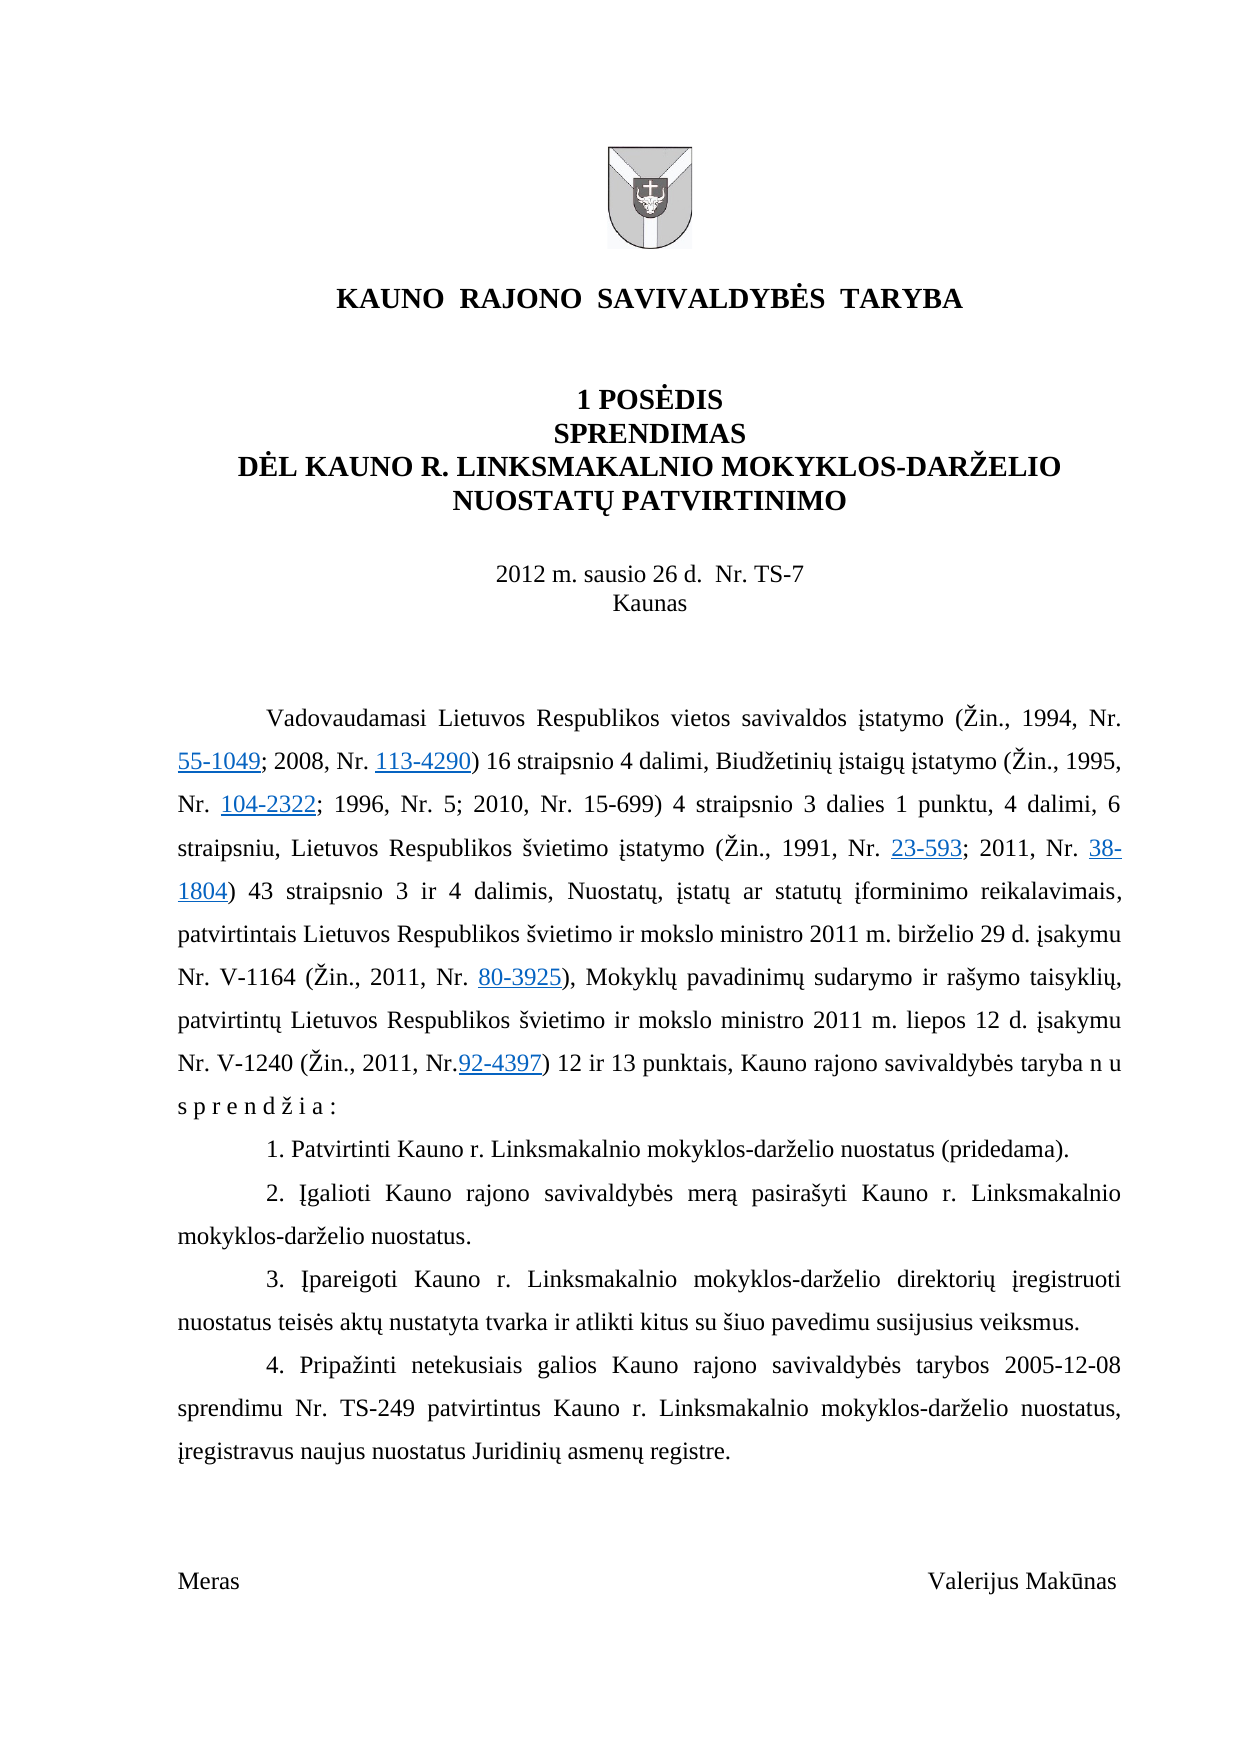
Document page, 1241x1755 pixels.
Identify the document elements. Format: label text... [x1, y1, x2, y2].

text Vadovaudamasi Lietuvos Respublikos vietos savivaldos įstatymo (Žin., 1994, Nr. 55-1049; 2008, Nr. 113-4290) 16 straipsnio 4 dalimi, Biudžetinių įstaigų įstatymo (Žin., 1995, Nr. 104-2322; 1996, Nr. 5; 2010, Nr. 15-699) 4 straipsnio 3 dalies 1 punktu, 4 dalimi, 6 straipsniu, Lietuvos Respublikos švietimo įstatymo (Žin., 1991, Nr. 23-593; 2011, Nr. 38-1804) 43 straipsnio 3 ir 4 dalimis, Nuostatų, įstatų ar statutų įforminimo reikalavimais, patvirtintais Lietuvos Respublikos švietimo ir mokslo ministro 2011 m. birželio 29 d. įsakymu Nr. V-1164 (Žin., 2011, Nr. 80-3925), Mokyklų pavadinimų sudarymo ir rašymo taisyklių, patvirtintų Lietuvos Respublikos švietimo ir mokslo ministro 2011 m. liepos 12 d. įsakymu Nr. V-1240 (Žin., 2011, Nr.92-4397) 12 ir 13 punktais, Kauno rajono savivaldybės taryba n u s p r e n d ž i a : [177, 703, 1122, 1120]
text 2. Įgalioti Kauno rajono savivaldybės merą pasirašyti Kauno r. Linksmakalnio mokyklos-darželio nuostatus. [177, 1178, 1122, 1249]
text SPRENDIMAS [177, 416, 1122, 449]
text 2012 m. sausio 26 d. Nr. TS-7 [177, 559, 1122, 588]
text KAUNO RAJONO SAVIVALDYBĖS TARYBA [177, 282, 1122, 315]
text 4. Pripažinti netekusiais galios Kauno rajono savivaldybės tarybos 2005-12-08 sprendimu Nr. TS-249 patvirtintus Kauno r. Linksmakalnio mokyklos-darželio nuostatus, įregistravus naujus nuostatus Juridinių asmenų registre. [177, 1350, 1122, 1465]
text Dėl KAUNO R. LINKSMAKALNIO MOKYKLOS-DARŽELIO NUOSTATŲ PATVIRTINIMO [177, 449, 1122, 516]
text Meras Valerijus Makūnas [177, 1566, 1122, 1594]
text 1. Patvirtinti Kauno r. Linksmakalnio mokyklos-darželio nuostatus (pridedama). [177, 1134, 1122, 1163]
text 3. Įpareigoti Kauno r. Linksmakalnio mokyklos-darželio direktorių įregistruoti nuostatus teisės aktų nustatyta tvarka ir atlikti kitus su šiuo pavedimu susijusius veiksmus. [177, 1264, 1122, 1336]
text Kaunas [177, 588, 1122, 617]
text 1 POSĖDIS [177, 382, 1122, 416]
